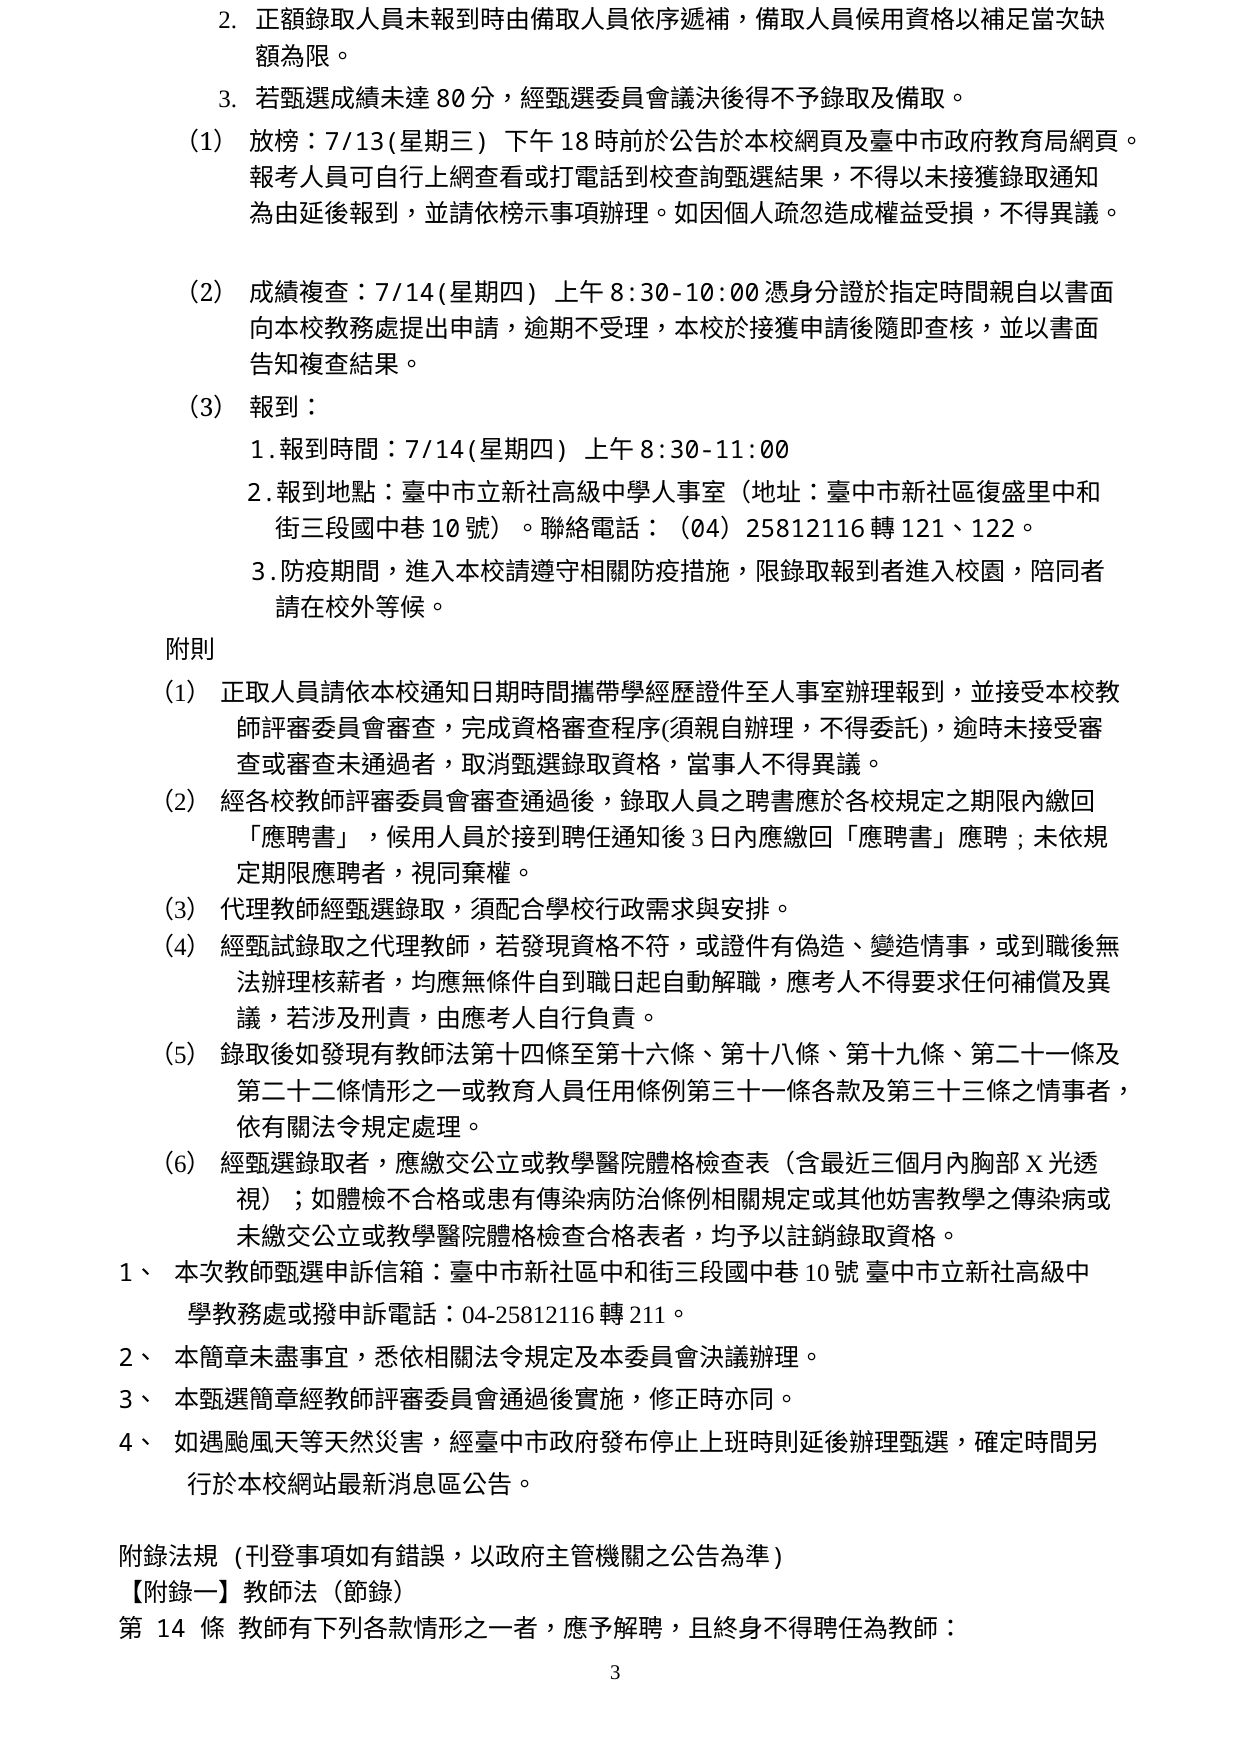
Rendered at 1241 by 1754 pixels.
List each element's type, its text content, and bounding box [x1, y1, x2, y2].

list 本次教師甄選申訴信箱：臺中市新社區中和街三段國中巷10號 臺中市立新社高級中 [118, 1252, 1122, 1289]
list 若甄選成績未達80分，經甄選委員會議決後得不予錄取及備取。 [218, 79, 1122, 115]
list 代理教師經甄選錄取，須配合學校行政需求與安排。 [149, 890, 1122, 926]
text 2.報到地點：臺中市立新社高級中學人事室（地址：臺中市新社區復盛里中和街三段國中巷10號）。聯絡電話：（04）25812116轉121、122。 [246, 472, 1122, 545]
text 附錄法規 (刊登事項如有錯誤，以政府主管機關之公告為準) [118, 1536, 1122, 1572]
text 3.防疫期間，進入本校請遵守相關防疫措施，限錄取報到者進入校園，陪同者請在校外等候。 [251, 551, 1122, 624]
list 放榜：7/13(星期三) 下午18時前於公告於本校網頁及臺中市政府教育局網頁。報考人員可自行上網查看或打電話到校查詢甄選結果，不得以未接獲錄取通知為由延後報到，並請依榜示事項辦理。如因個人疏忽造成權益受損，不得異議。 [174, 121, 1122, 266]
list 成績複查：7/14(星期四) 上午8:30-10:00憑身分證於指定時間親自以書面向本校教務處提出申請，逾期不受理，本校於接獲申請後隨即查核，並以書面告知複查結果。 [174, 272, 1122, 381]
list 本甄選簡章經教師評審委員會通過後實施，修正時亦同。 [118, 1380, 1122, 1416]
list 如遇颱風天等天然災害，經臺中市政府發布停止上班時則延後辦理甄選，確定時間另 [118, 1422, 1122, 1459]
list 正取人員請依本校通知日期時間攜帶學經歷證件至人事室辦理報到，並接受本校教師評審委員會審查，完成資格審查程序(須親自辦理，不得委託)，逾時未接受審查或審查未通過者，取消甄選錄取資格，當事人不得異議。 [149, 672, 1122, 781]
list 本簡章未盡事宜，悉依相關法令規定及本委員會決議辦理。 [118, 1337, 1122, 1374]
text 行於本校網站最新消息區公告。 [174, 1465, 1122, 1501]
text 學教務處或撥申訴電話：04-25812116轉211。 [174, 1295, 1122, 1331]
list 錄取後如發現有教師法第十四條至第十六條、第十八條、第十九條、第二十一條及第二十二條情形之一或教育人員任用條例第三十一條各款及第三十三條之情事者，依有關法令規定處理。 [149, 1035, 1122, 1144]
text 第 14 條 教師有下列各款情形之一者，應予解聘，且終身不得聘任為教師： [118, 1609, 1122, 1645]
list 正額錄取人員未報到時由備取人員依序遞補，備取人員候用資格以補足當次缺額為限。 [218, 0, 1122, 72]
text 【附錄一】教師法（節錄） [118, 1572, 1122, 1609]
text 附則 [165, 630, 1122, 666]
list 報到： [174, 387, 1122, 424]
text 1.報到時間：7/14(星期四) 上午8:30-11:00 [249, 430, 1122, 466]
list 經各校教師評審委員會審查通過後，錄取人員之聘書應於各校規定之期限內繳回「應聘書」，候用人員於接到聘任通知後3日內應繳回「應聘書」應聘﹔未依規定期限應聘者，視同棄權。 [149, 781, 1122, 890]
list 經甄選錄取者，應繳交公立或教學醫院體格檢查表（含最近三個月內胸部X光透視）；如體檢不合格或患有傳染病防治條例相關規定或其他妨害教學之傳染病或未繳交公立或教學醫院體格檢查合格表者，均予以註銷錄取資格。 [149, 1144, 1122, 1252]
list 經甄試錄取之代理教師，若發現資格不符，或證件有偽造、變造情事，或到職後無法辦理核薪者，均應無條件自到職日起自動解職，應考人不得要求任何補償及異議，若涉及刑責，由應考人自行負責。 [149, 926, 1122, 1035]
